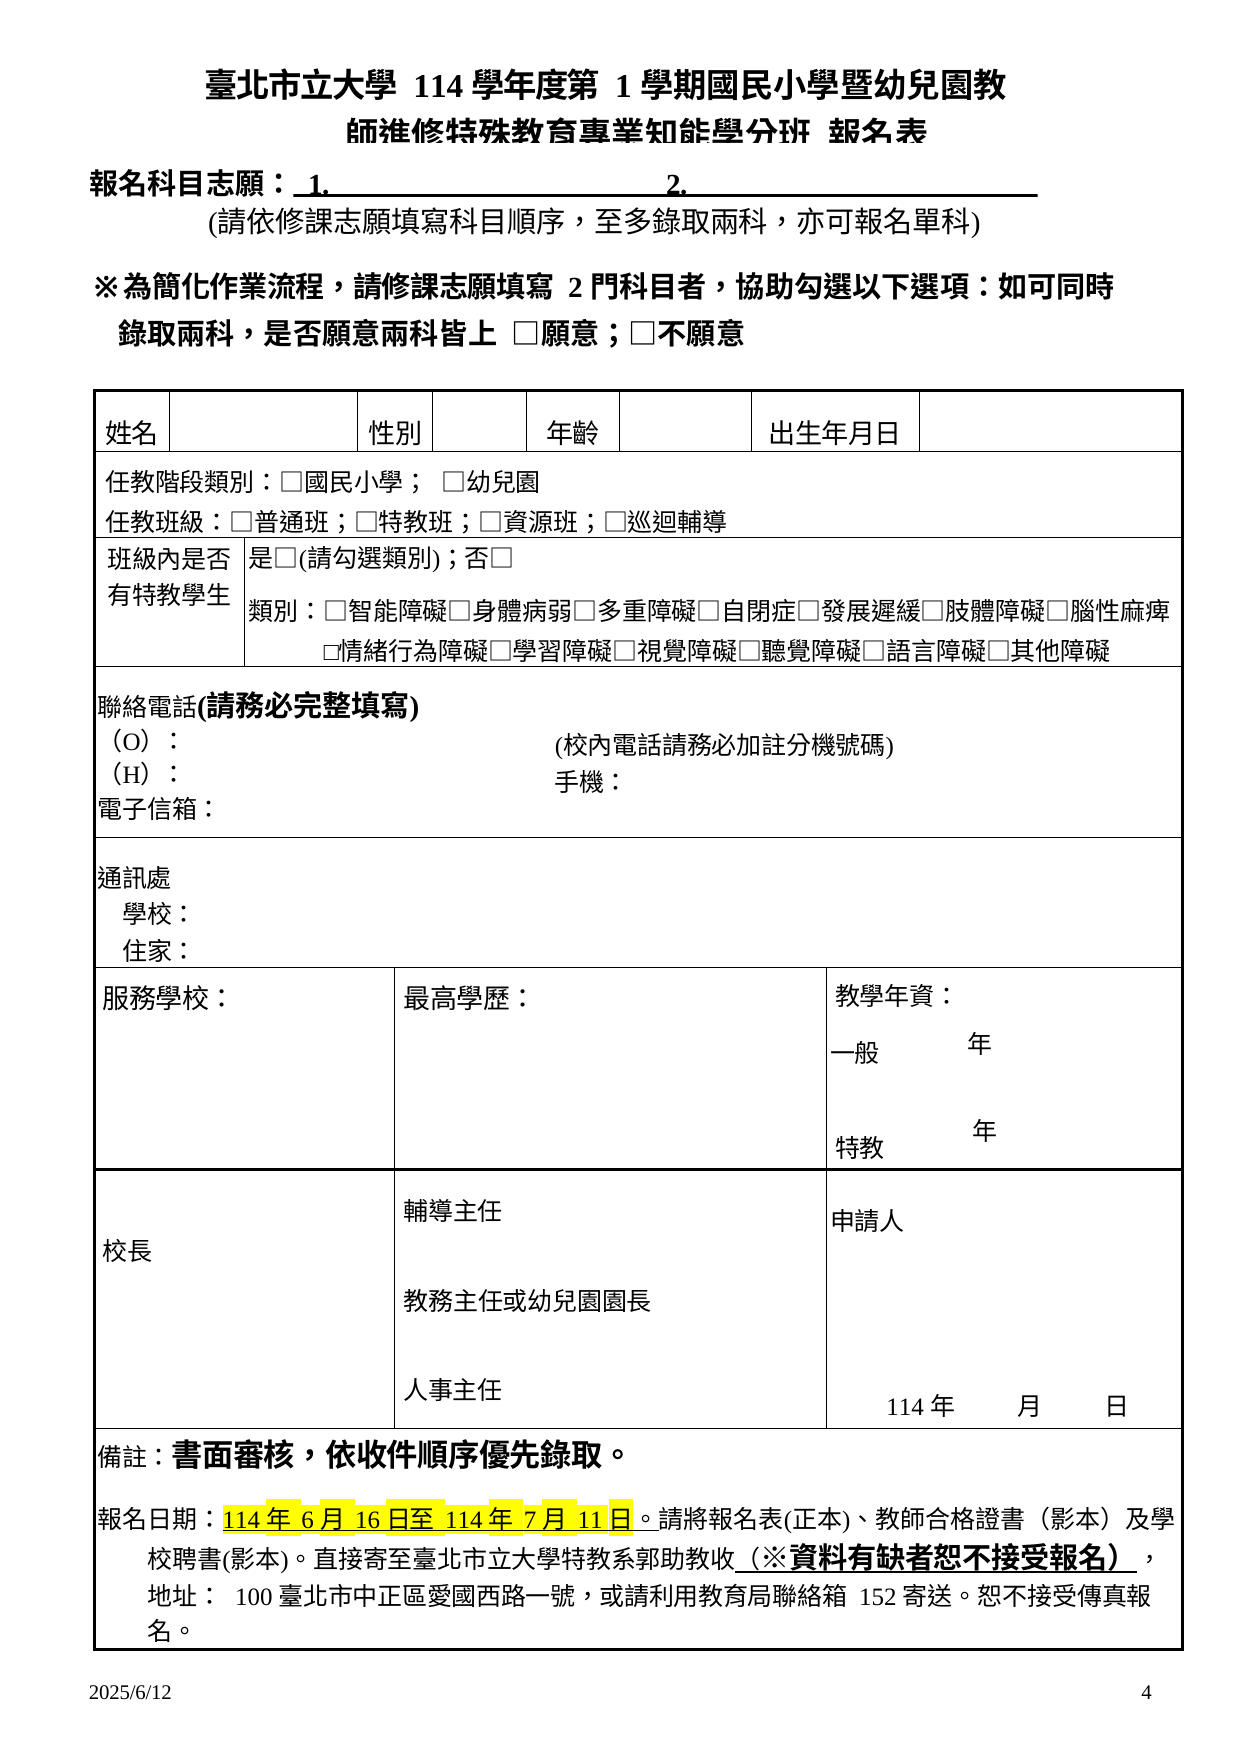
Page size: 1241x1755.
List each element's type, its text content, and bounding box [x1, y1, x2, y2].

table_cell 月 [1006, 1171, 1071, 1428]
table_cell [1006, 968, 1071, 1168]
text ※為簡化作業流程，請修課志願填寫 2 門科目者，協助勾選以下選項：如可同時錄取兩科，是否願意兩科皆上 □願意；□不願意 [89, 264, 1141, 353]
table_header 年齡 [527, 392, 619, 451]
table_cell 通訊處 學校：住家： [96, 838, 1181, 967]
table_cell 教學年資：一般 特教 [827, 968, 962, 1168]
table_header 出生年月日 [752, 392, 919, 451]
table_cell [1006, 667, 1071, 837]
table_cell 服務學校： [96, 968, 394, 1168]
table_cell [963, 1171, 1006, 1428]
table_cell (校內電話請務必加註分機號碼) 手機： [526, 667, 962, 837]
table_cell 日 [1071, 1171, 1181, 1428]
table_header 姓名 [96, 392, 169, 451]
table_cell [963, 667, 1006, 837]
table_cell [1071, 968, 1181, 1168]
table_header [920, 392, 1181, 451]
table_cell [432, 667, 526, 837]
table_cell 申請人 114 年 [827, 1171, 962, 1428]
table_header [433, 392, 526, 451]
table_cell 備註：書面審核，依收件順序優先錄取。 報名日期：114 年 6 月 16 日至 114 年 7 月 11 日。請將報名表(正本)、教師合格證書（影本）及學 校聘書(影本)。直接寄至臺北市立大學特教系郭助教收（※資料有缺者恕不接受報名），地址： 100 臺北市中正區愛國西路一號，或請利用教育局聯絡箱 152 寄送。恕不接受傳真報名。 [96, 1429, 1181, 1648]
text (請依修課志願填寫科目順序，至多錄取兩科，亦可報名單科) [29, 202, 1160, 241]
table_cell 年年 [963, 968, 1006, 1168]
table_cell 是□(請勾選類別)；否□ 類別：□智能障礙□身體病弱□多重障礙□自閉症□發展遲緩□肢體障礙□腦性麻痺 □情緒行為障礙□學習障礙□視覺障礙□聽覺障礙□語言障礙□其他障礙 [245, 538, 1181, 666]
table_cell 輔導主任 教務主任或幼兒園園長人事主任 [395, 1171, 826, 1428]
table_cell [1071, 667, 1181, 837]
table_cell 任教階段類別：□國民小學； □幼兒園 任教班級：□普通班；□特教班；□資源班；□巡迴輔導 [96, 452, 1181, 537]
table_header 性別 [358, 392, 432, 451]
table_cell 最高學歷： [395, 968, 826, 1168]
table_cell 校長 [96, 1171, 394, 1428]
text 報名科目志願： 1. 2. [29, 164, 747, 202]
table_header [620, 392, 751, 451]
table_cell 班級內是否有特教學生 [96, 538, 244, 666]
table_header [170, 392, 357, 451]
table_cell 聯絡電話(請務必完整填寫) （O）： （H）： 電子信箱： [96, 667, 432, 837]
